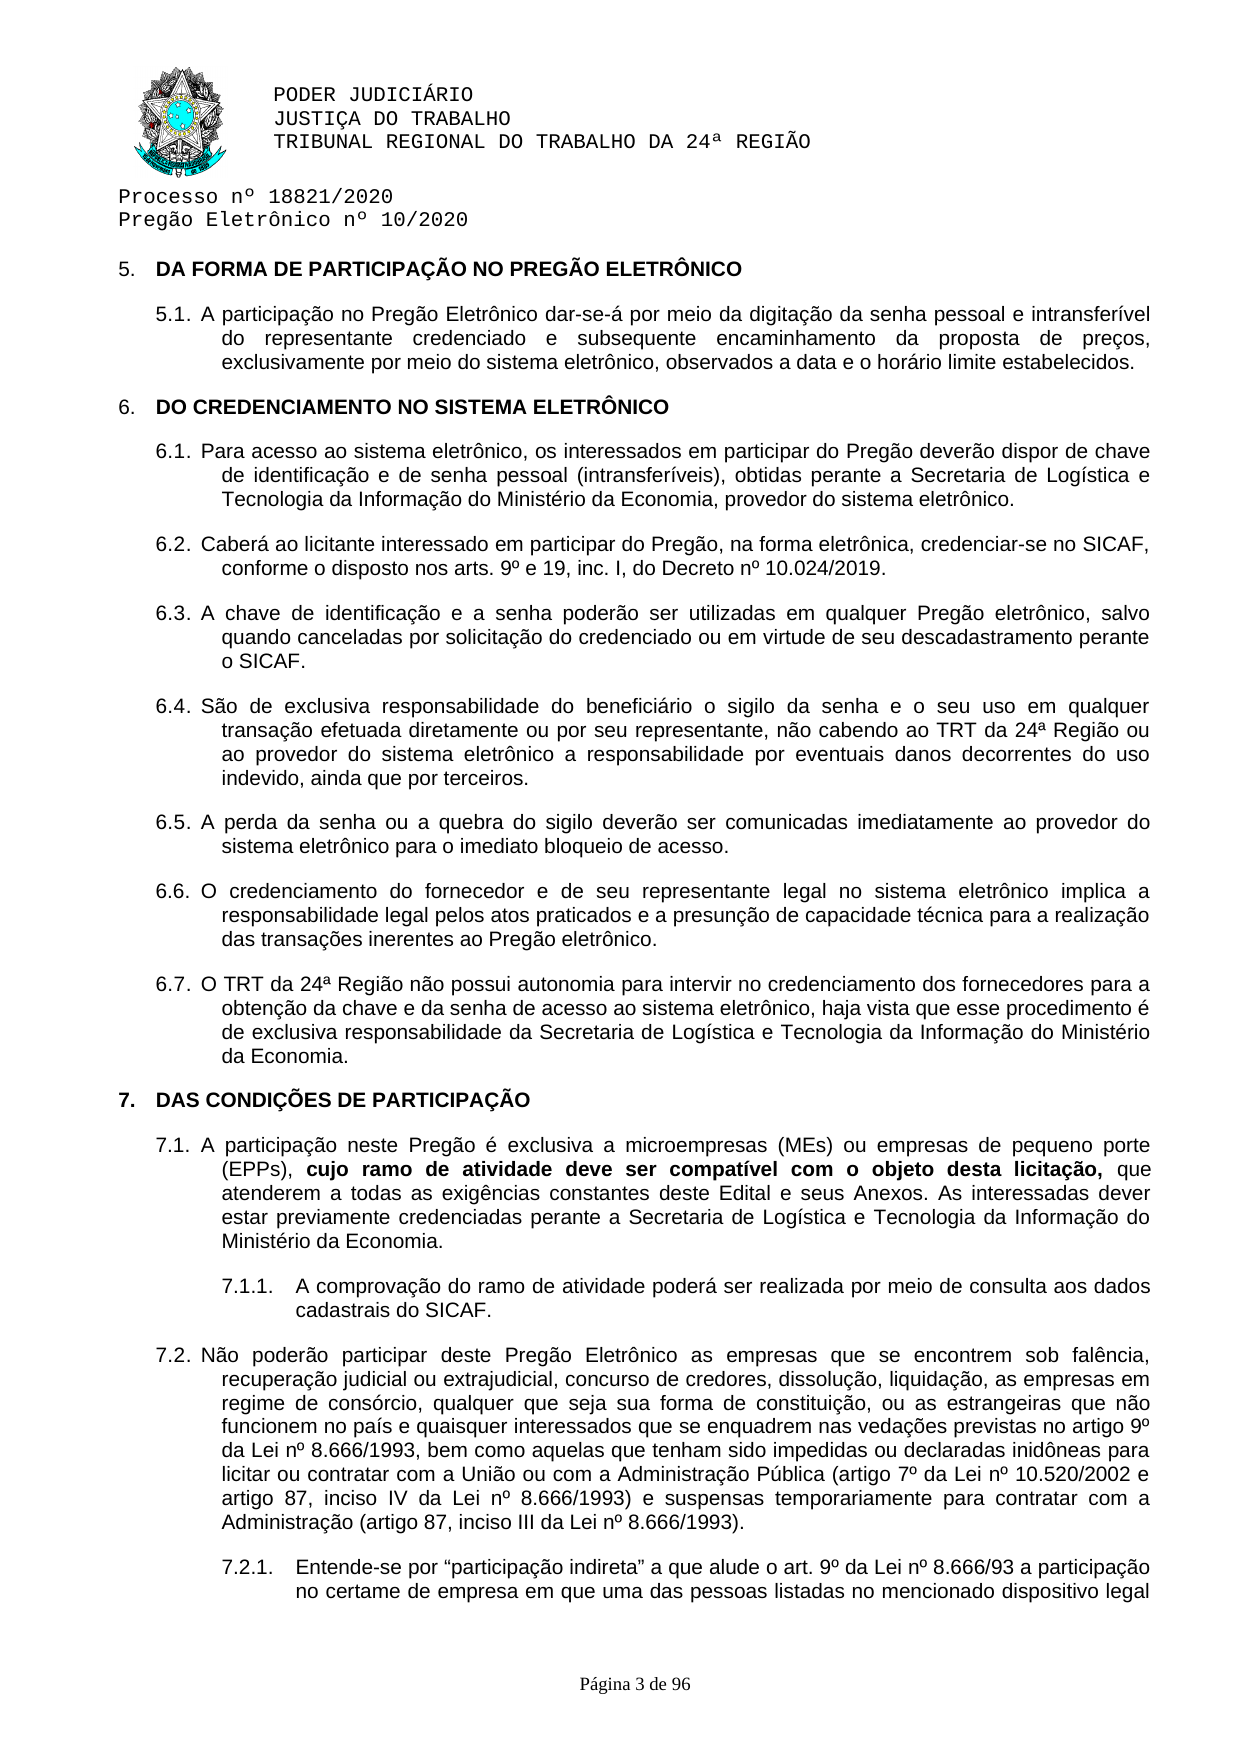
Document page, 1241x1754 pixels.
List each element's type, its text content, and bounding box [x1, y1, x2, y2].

list Não poderão participar deste Pregão Eletrônico as empresas que se encontrem sob falência, recuperação judicial ou extrajudicial, concurso de credores, dissolução, liquidação, as empresas em regime de consórcio, qualquer que seja sua forma de constituição, ou as estrangeiras que não funcionem no país e quaisquer interessados que se enquadrem nas vedações previstas no artigo 9º da Lei nº 8.666/1993, bem como aquelas que tenham sido impedidas ou declaradas inidôneas para licitar ou contratar com a União ou com a Administração Pública (artigo 7º da Lei nº 10.520/2002 e artigo 87, inciso IV da Lei nº 8.666/1993) e suspensas temporariamente para contratar com a Administração (artigo 87, inciso III da Lei nº 8.666/1993). [155, 1342, 1152, 1534]
picture [133, 66, 228, 178]
list A participação neste Pregão é exclusiva a microempresas (MEs) ou empresas de pequeno porte (EPPs), cujo ramo de atividade deve ser compatível com o objeto desta licitação, que atenderem a todas as exigências constantes deste Edital e seus Anexos. As interessadas dever estar previamente credenciadas perante a Secretaria de Logística e Tecnologia da Informação do Ministério da Economia. [155, 1133, 1152, 1253]
list A participação no Pregão Eletrônico dar-se-á por meio da digitação da senha pessoal e intransferível do representante credenciado e subsequente encaminhamento da proposta de preços, exclusivamente por meio do sistema eletrônico, observados a data e o horário limite estabelecidos. [155, 302, 1152, 374]
list Entende-se por “participação indireta” a que alude o art. 9º da Lei nº 8.666/93 a participação no certame de empresa em que uma das pessoas listadas no mencionado dispositivo legal [221, 1555, 1152, 1603]
list A comprovação do ramo de atividade poderá ser realizada por meio de consulta aos dados cadastrais do SICAF. [221, 1274, 1152, 1322]
list A chave de identificação e a senha poderão ser utilizadas em qualquer Pregão eletrônico, salvo quando canceladas por solicitação do credenciado ou em virtude de seu descadastramento perante o SICAF. [155, 601, 1152, 673]
list A perda da senha ou a quebra do sigilo deverão ser comunicadas imediatamente ao provedor do sistema eletrônico para o imediato bloqueio de acesso. [155, 810, 1152, 858]
list Para acesso ao sistema eletrônico, os interessados em participar do Pregão deverão dispor de chave de identificação e de senha pessoal (intransferíveis), obtidas perante a Secretaria de Logística e Tecnologia da Informação do Ministério da Economia, provedor do sistema eletrônico. [155, 439, 1152, 511]
list São de exclusiva responsabilidade do beneficiário o sigilo da senha e o seu uso em qualquer transação efetuada diretamente ou por seu representante, não cabendo ao TRT da 24ª Região ou ao provedor do sistema eletrônico a responsabilidade por eventuais danos decorrentes do uso indevido, ainda que por terceiros. [155, 693, 1152, 789]
list DA FORMA DE PARTICIPAÇÃO NO PREGÃO ELETRÔNICO [118, 257, 1152, 281]
list Caberá ao licitante interessado em participar do Pregão, na forma eletrônica, credenciar-se no SICAF, conforme o disposto nos arts. 9º e 19, inc. I, do Decreto nº 10.024/2019. [155, 532, 1152, 580]
list O credenciamento do fornecedor e de seu representante legal no sistema eletrônico implica a responsabilidade legal pelos atos praticados e a presunção de capacidade técnica para a realização das transações inerentes ao Pregão eletrônico. [155, 879, 1152, 951]
list O TRT da 24ª Região não possui autonomia para intervir no credenciamento dos fornecedores para a obtenção da chave e da senha de acesso ao sistema eletrônico, haja vista que esse procedimento é de exclusiva responsabilidade da Secretaria de Logística e Tecnologia da Informação do Ministério da Economia. [155, 972, 1152, 1067]
list DAS CONDIÇÕES DE PARTICIPAÇÃO [118, 1088, 1152, 1112]
list DO credenciamento no SISTEMA ELETRÔNICO [118, 394, 1152, 418]
